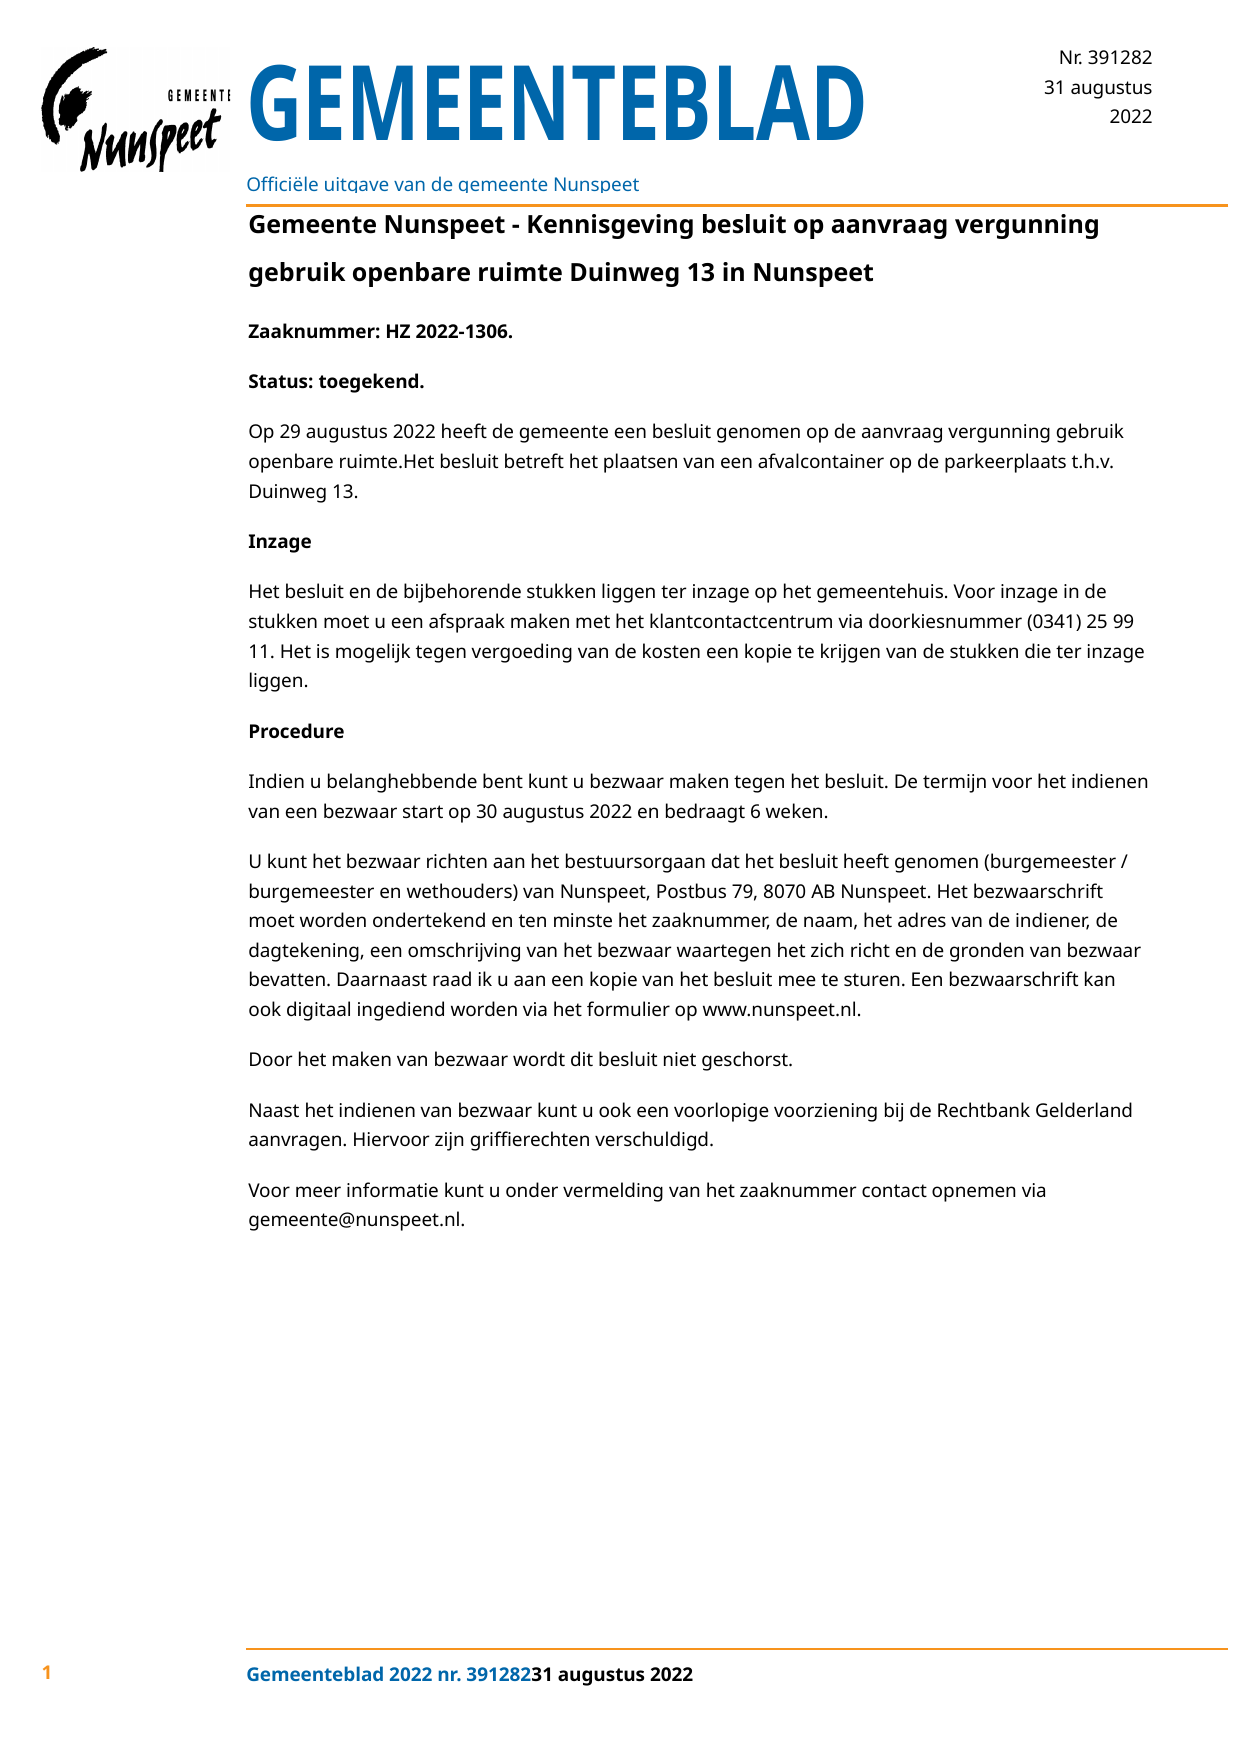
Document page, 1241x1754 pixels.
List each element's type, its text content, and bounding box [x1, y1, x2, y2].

text Inzage [248, 528, 1152, 554]
text U kunt het bezwaar richten aan het bestuursorgaan dat het besluit heeft genomen (burgemeester / burgemeester en wethouders) van Nunspeet, Postbus 79, 8070 AB Nunspeet. Het bezwaarschrift moet worden ondertekend en ten minste het zaaknummer, de naam, het adres van de indiener, de dagtekening, een omschrijving van het bezwaar waartegen het zich richt en de gronden van bezwaar bevatten. Daarnaast raad ik u aan een kopie van het besluit mee te sturen. Een bezwaarschrift kan ook digitaal ingediend worden via het formulier op www.nunspeet.nl. [248, 848, 1152, 1022]
text Procedure [248, 718, 1152, 744]
text Op 29 augustus 2022 heeft de gemeente een besluit genomen op de aanvraag vergunning gebruik openbare ruimte.Het besluit betreft het plaatsen van een afvalcontainer op de parkeerplaats t.h.v. Duinweg 13. [248, 419, 1152, 504]
text Indien u belanghebbende bent kunt u bezwaar maken tegen het besluit. De termijn voor het indienen van een bezwaar start op 30 augustus 2022 en bedraagt 6 weken. [248, 768, 1152, 824]
text Naast het indienen van bezwaar kunt u ook een voorlopige voorziening bij de Rechtbank Gelderland aanvragen. Hiervoor zijn griffierechten verschuldigd. [248, 1097, 1152, 1152]
text Zaaknummer: HZ 2022-1306. [248, 318, 1152, 344]
picture [41, 47, 231, 172]
text Voor meer informatie kunt u onder vermelding van het zaaknummer contact opnemen via gemeente@nunspeet.nl. [248, 1177, 1152, 1232]
text Status: toegekend. [248, 368, 1152, 394]
text Door het maken van bezwaar wordt dit besluit niet geschorst. [248, 1047, 1152, 1072]
text Gemeente Nunspeet - Kennisgeving besluit op aanvraag vergunning gebruik openbare ruimte Duinweg 13 in Nunspeet [248, 207, 1152, 288]
text Het besluit en de bijbehorende stukken liggen ter inzage op het gemeentehuis. Voor inzage in de stukken moet u een afspraak maken met het klantcontactcentrum via doorkiesnummer (0341) 25 99 11. Het is mogelijk tegen vergoeding van de kosten een kopie te krijgen van de stukken die ter inzage liggen. [248, 579, 1152, 693]
